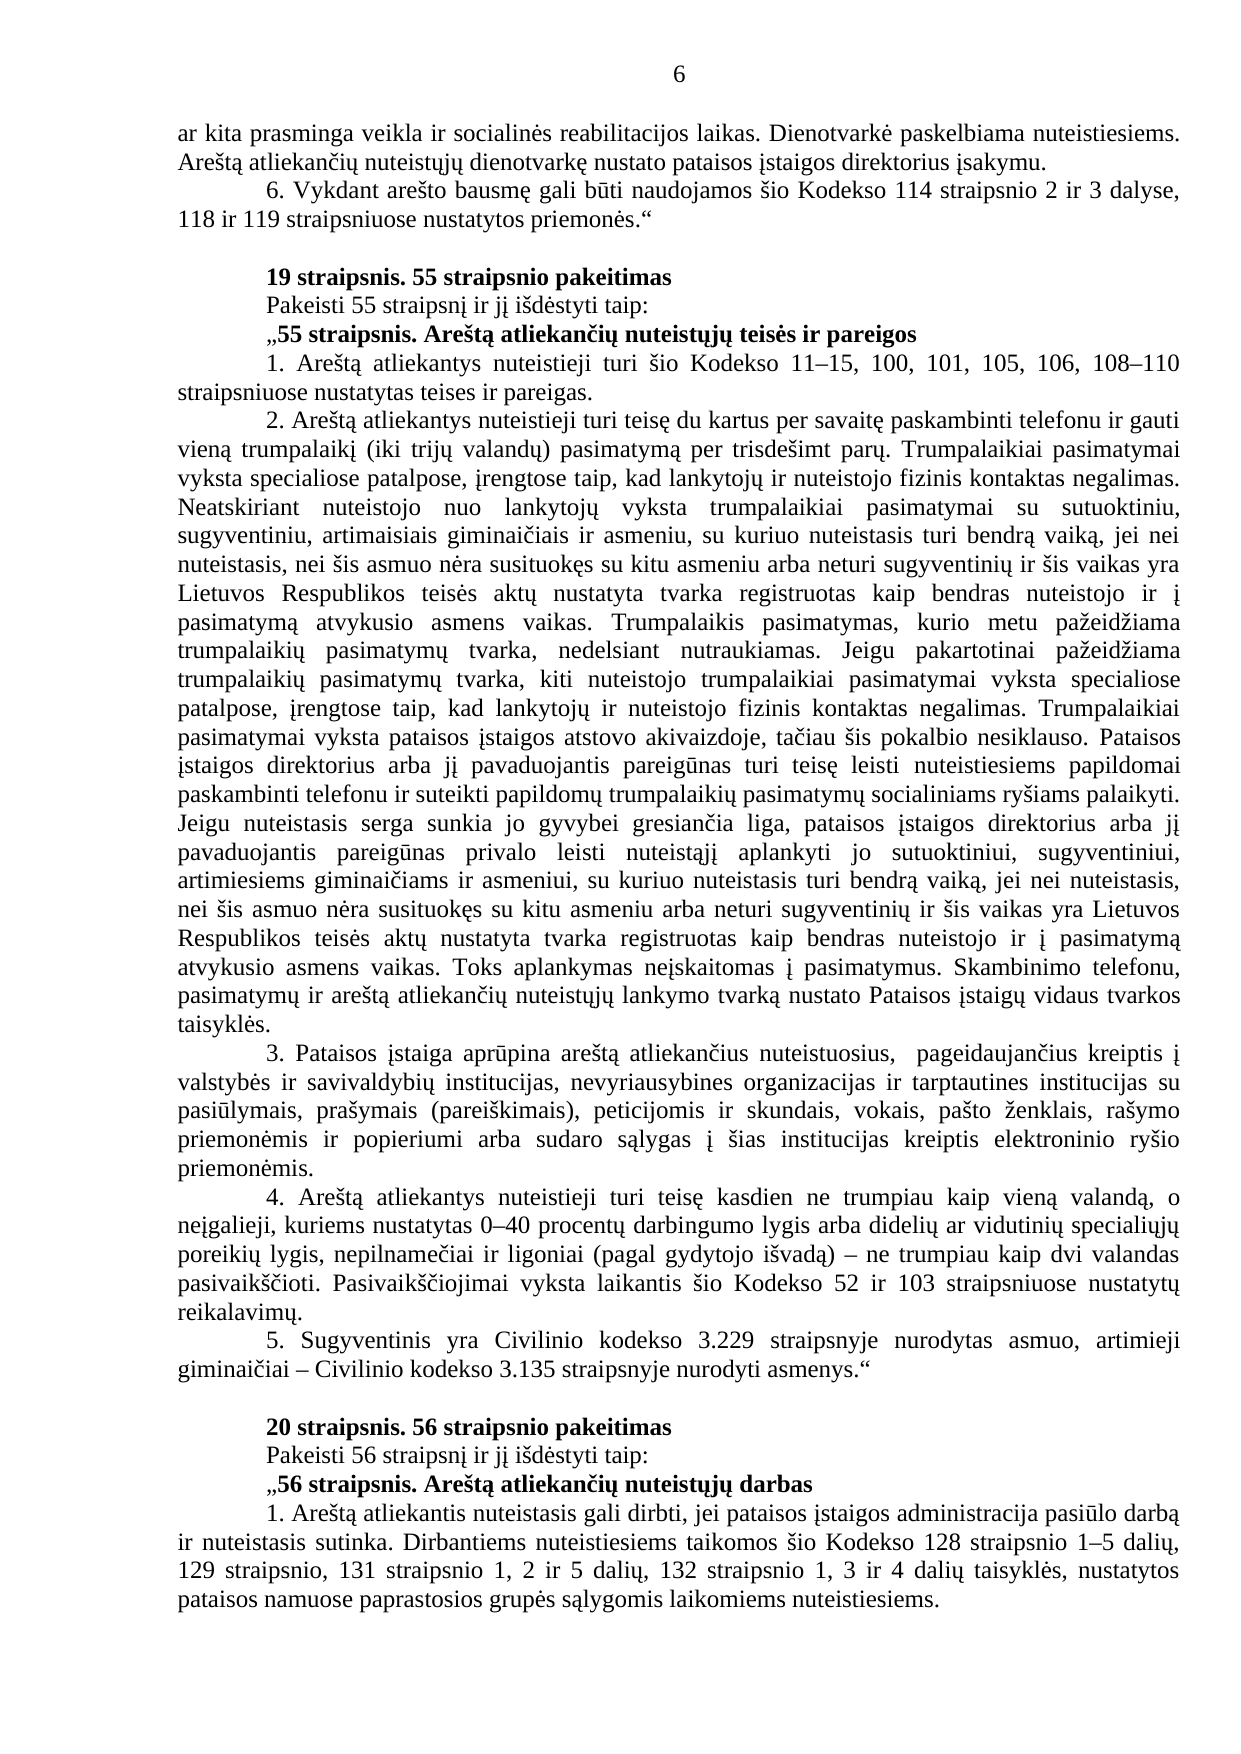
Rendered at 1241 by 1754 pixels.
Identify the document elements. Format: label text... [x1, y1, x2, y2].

text 20 straipsnis. 56 straipsnio pakeitimas [177, 1412, 1181, 1441]
text 2. Areštą atliekantys nuteistieji turi teisę du kartus per savaitę paskambinti telefonu ir gauti vieną trumpalaikį (iki trijų valandų) pasimatymą per trisdešimt parų. Trumpalaikiai pasimatymai vyksta specialiose patalpose, įrengtose taip, kad lankytojų ir nuteistojo fizinis kontaktas negalimas. Neatskiriant nuteistojo nuo lankytojų vyksta trumpalaikiai pasimatymai su sutuoktiniu, sugyventiniu, artimaisiais giminaičiais ir asmeniu, su kuriuo nuteistasis turi bendrą vaiką, jei nei nuteistasis, nei šis asmuo nėra susituokęs su kitu asmeniu arba neturi sugyventinių ir šis vaikas yra Lietuvos Respublikos teisės aktų nustatyta tvarka registruotas kaip bendras nuteistojo ir į pasimatymą atvykusio asmens vaikas. Trumpalaikis pasimatymas, kurio metu pažeidžiama trumpalaikių pasimatymų tvarka, nedelsiant nutraukiamas. Jeigu pakartotinai pažeidžiama trumpalaikių pasimatymų tvarka, kiti nuteistojo trumpalaikiai pasimatymai vyksta specialiose patalpose, įrengtose taip, kad lankytojų ir nuteistojo fizinis kontaktas negalimas. Trumpalaikiai pasimatymai vyksta pataisos įstaigos atstovo akivaizdoje, tačiau šis pokalbio nesiklauso. Pataisos įstaigos direktorius arba jį pavaduojantis pareigūnas turi teisę leisti nuteistiesiems papildomai paskambinti telefonu ir suteikti papildomų trumpalaikių pasimatymų socialiniams ryšiams palaikyti. Jeigu nuteistasis serga sunkia jo gyvybei gresiančia liga, pataisos įstaigos direktorius arba jį pavaduojantis pareigūnas privalo leisti nuteistąjį aplankyti jo sutuoktiniui, sugyventiniui, artimiesiems giminaičiams ir asmeniui, su kuriuo nuteistasis turi bendrą vaiką, jei nei nuteistasis, nei šis asmuo nėra susituokęs su kitu asmeniu arba neturi sugyventinių ir šis vaikas yra Lietuvos Respublikos teisės aktų nustatyta tvarka registruotas kaip bendras nuteistojo ir į pasimatymą atvykusio asmens vaikas. Toks aplankymas neįskaitomas į pasimatymus. Skambinimo telefonu, pasimatymų ir areštą atliekančių nuteistųjų lankymo tvarką nustato Pataisos įstaigų vidaus tvarkos taisyklės. [177, 406, 1181, 1038]
text 3. Pataisos įstaiga aprūpina areštą atliekančius nuteistuosius, pageidaujančius kreiptis į valstybės ir savivaldybių institucijas, nevyriausybines organizacijas ir tarptautines institucijas su pasiūlymais, prašymais (pareiškimais), peticijomis ir skundais, vokais, pašto ženklais, rašymo priemonėmis ir popieriumi arba sudaro sąlygas į šias institucijas kreiptis elektroninio ryšio priemonėmis. [177, 1038, 1181, 1182]
text Pakeisti 56 straipsnį ir jį išdėstyti taip: [177, 1441, 1181, 1469]
text 19 straipsnis. 55 straipsnio pakeitimas [177, 262, 1181, 291]
text „55 straipsnis. Areštą atliekančių nuteistųjų teisės ir pareigos [177, 319, 1181, 348]
text 5. Sugyventinis yra Civilinio kodekso 3.229 straipsnyje nurodytas asmuo, artimieji giminaičiai – Civilinio kodekso 3.135 straipsnyje nurodyti asmenys.“ [177, 1326, 1181, 1383]
text 1. Areštą atliekantis nuteistasis gali dirbti, jei pataisos įstaigos administracija pasiūlo darbą ir nuteistasis sutinka. Dirbantiems nuteistiesiems taikomos šio Kodekso 128 straipsnio 1–5 dalių, 129 straipsnio, 131 straipsnio 1, 2 ir 5 dalių, 132 straipsnio 1, 3 ir 4 dalių taisyklės, nustatytos pataisos namuose paprastosios grupės sąlygomis laikomiems nuteistiesiems. [177, 1498, 1181, 1613]
text 1. Areštą atliekantys nuteistieji turi šio Kodekso 11–15, 100, 101, 105, 106, 108–110 straipsniuose nustatytas teises ir pareigas. [177, 348, 1181, 406]
text „56 straipsnis. Areštą atliekančių nuteistųjų darbas [177, 1469, 1181, 1498]
text Pakeisti 55 straipsnį ir jį išdėstyti taip: [177, 291, 1181, 319]
text 4. Areštą atliekantys nuteistieji turi teisę kasdien ne trumpiau kaip vieną valandą, o neįgalieji, kuriems nustatytas 0–40 procentų darbingumo lygis arba didelių ar vidutinių specialiųjų poreikių lygis, nepilnamečiai ir ligoniai (pagal gydytojo išvadą) – ne trumpiau kaip dvi valandas pasivaikščioti. Pasivaikščiojimai vyksta laikantis šio Kodekso 52 ir 103 straipsniuose nustatytų reikalavimų. [177, 1182, 1181, 1326]
text 6. Vykdant arešto bausmę gali būti naudojamos šio Kodekso 114 straipsnio 2 ir 3 dalyse, 118 ir 119 straipsniuose nustatytos priemonės.“ [177, 176, 1181, 233]
text ar kita prasminga veikla ir socialinės reabilitacijos laikas. Dienotvarkė paskelbiama nuteistiesiems. Areštą atliekančių nuteistųjų dienotvarkę nustato pataisos įstaigos direktorius įsakymu. [177, 118, 1181, 176]
